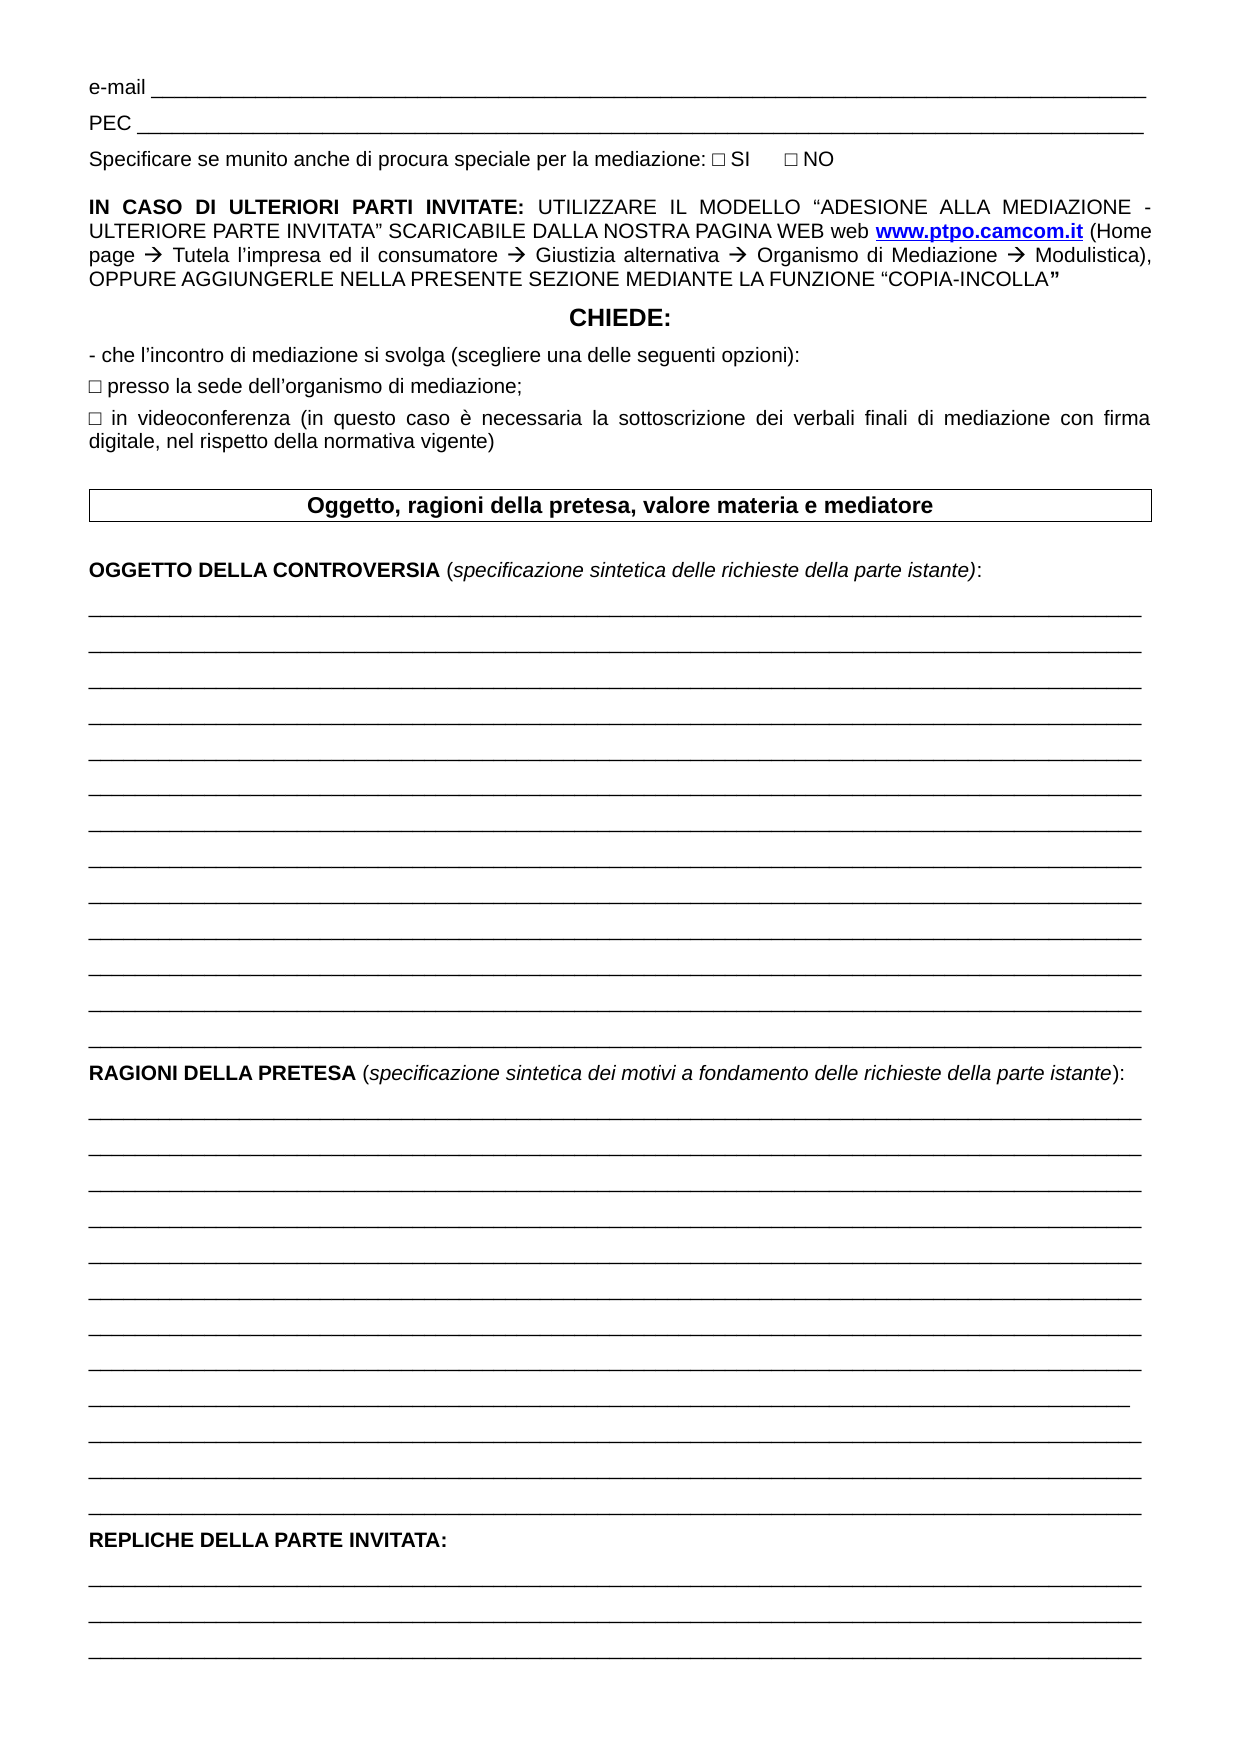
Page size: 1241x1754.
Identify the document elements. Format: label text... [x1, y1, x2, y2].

text ___________________________________________________________________________________________ [89, 1636, 1152, 1660]
text REPLICHE DELLA PARTE INVITATA: [89, 1528, 1152, 1552]
text RAGIONI DELLA PRETESA (specificazione sintetica dei motivi a fondamento delle richieste della parte istante): [89, 1061, 1152, 1085]
text ___________________________________________________________________________________________ [89, 881, 1152, 905]
text ___________________________________________________________________________________________ [89, 1348, 1152, 1372]
text ___________________________________________________________________________________________ [89, 1133, 1152, 1157]
text □ presso la sede dell’organismo di mediazione; [89, 374, 1152, 398]
text ___________________________________________________________________________________________ [89, 917, 1152, 941]
text ___________________________________________________________________________________________ [89, 1600, 1152, 1624]
text ___________________________________________________________________________________________ [89, 737, 1152, 761]
text ___________________________________________________________________________________________ [89, 809, 1152, 833]
text ___________________________________________________________________________________________ [89, 1456, 1152, 1480]
text ___________________________________________________________________________________________ [89, 666, 1152, 689]
text ___________________________________________________________________________________________ [89, 629, 1152, 653]
text ___________________________________________________________________________________________ [89, 701, 1152, 725]
text Specificare se munito anche di procura speciale per la mediazione: □ SI □ NO [89, 147, 1152, 171]
text - che l’incontro di mediazione si svolga (scegliere una delle seguenti opzioni): [89, 343, 1152, 367]
text Oggetto, ragioni della pretesa, valore materia e mediatore [90, 490, 1151, 521]
text ___________________________________________________________________________________________ [89, 1025, 1152, 1049]
text ___________________________________________________________________________________________ [89, 773, 1152, 797]
text ___________________________________________________________________________________________ [89, 845, 1152, 869]
text __________________________________________________________________________________________ [89, 1384, 1152, 1408]
text ___________________________________________________________________________________________ [89, 953, 1152, 977]
text ___________________________________________________________________________________________ [89, 1169, 1152, 1193]
text ___________________________________________________________________________________________ [89, 1097, 1152, 1121]
text ___________________________________________________________________________________________ [89, 1420, 1152, 1444]
text chiede: [89, 302, 1152, 331]
text ___________________________________________________________________________________________ [89, 1204, 1152, 1228]
text IN CASO DI ULTERIORI PARTI INVITATE: UTILIZZARE IL MODELLO “ADESIONE ALLA MEDIAZIONE - ULTERIORE PARTE INVITATA” SCARICABILE DALLA NOSTRA PAGINA WEB web www.ptpo.camcom.it (Home page  Tutela l’impresa ed il consumatore  Giustizia alternativa  Organismo di Mediazione  Modulistica), OPPURE AGGIUNGERLE NELLA PRESENTE SEZIONE MEDIANTE LA FUNZIONE “COPIA-INCOLLA” [89, 195, 1152, 291]
text ___________________________________________________________________________________________ [89, 989, 1152, 1013]
text ___________________________________________________________________________________________ [89, 1492, 1152, 1516]
text ___________________________________________________________________________________________ [89, 1241, 1152, 1264]
text e-mail ______________________________________________________________________________________ [89, 75, 1152, 99]
text ___________________________________________________________________________________________ [89, 1312, 1152, 1336]
text ___________________________________________________________________________________________ [89, 1276, 1152, 1300]
text PEC _______________________________________________________________________________________ [89, 111, 1152, 135]
text ___________________________________________________________________________________________ [89, 1564, 1152, 1588]
text ___________________________________________________________________________________________ [89, 594, 1152, 618]
text □ in videoconferenza (in questo caso è necessaria la sottoscrizione dei verbali finali di mediazione con firma digitale, nel rispetto della normativa vigente) [89, 405, 1152, 453]
text OGGETTO DELLA CONTROVERSIA (specificazione sintetica delle richieste della parte istante): [89, 558, 1152, 582]
